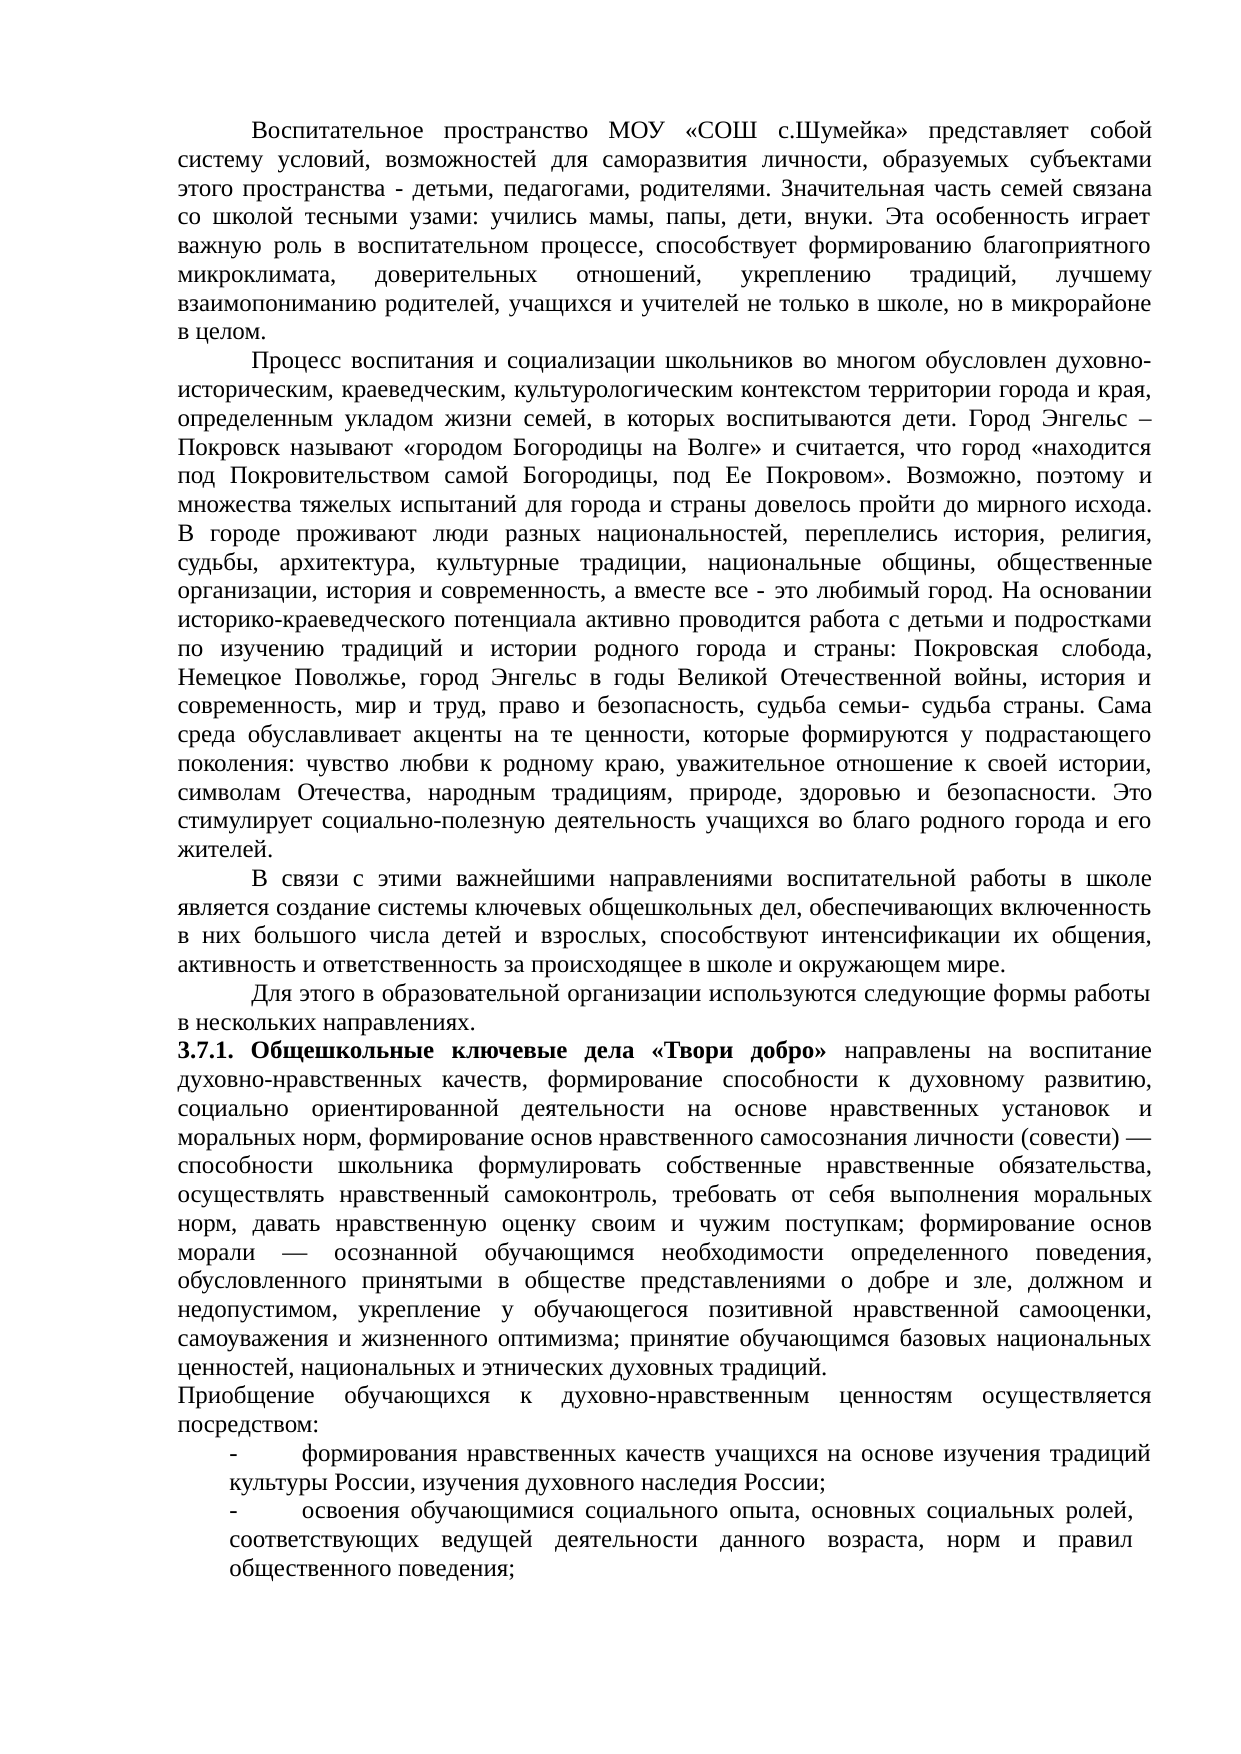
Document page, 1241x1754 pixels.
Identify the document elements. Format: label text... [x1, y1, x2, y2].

text В связи с этими важнейшими направлениями воспитательной работы в школе является создание системы ключевых общешкольных дел, обеспечивающих включенность в них большого числа детей и взрослых, способствуют интенсификации их общения, активность и ответственность за происходящее в школе и окружающем мире. [177, 863, 1152, 978]
list формирования нравственных качеств учащихся на основе изучения традиций культуры России, изучения духовного наследия России; [229, 1438, 1151, 1496]
text Процесс воспитания и социализации школьников во многом обусловлен духовно- историческим, краеведческим, культурологическим контекстом территории города и края, определенным укладом жизни семей, в которых воспитываются дети. Город Энгельс – Покровск называют «городом Богородицы на Волге» и считается, что город «находится под Покровительством самой Богородицы, под Ее Покровом». Возможно, поэтому и множества тяжелых испытаний для города и страны довелось пройти до мирного исхода. В городе проживают люди разных национальностей, переплелись история, религия, судьбы, архитектура, культурные традиции, национальные общины, общественные организации, история и современность, а вместе все - это любимый город. На основании историко-краеведческого потенциала активно проводится работа с детьми и подростками по изучению традиций и истории родного города и страны: Покровская слобода, Немецкое Поволжье, город Энгельс в годы Великой Отечественной войны, история и современность, мир и труд, право и безопасность, судьба семьи- судьба страны. Сама среда обуславливает акценты на те ценности, которые формируются у подрастающего поколения: чувство любви к родному краю, уважительное отношение к своей истории, символам Отечества, народным традициям, природе, здоровью и безопасности. Это стимулирует социально-полезную деятельность учащихся во благо родного города и его жителей. [177, 345, 1152, 863]
text Для этого в образовательной организации используются следующие формы работы в нескольких направлениях. [177, 978, 1151, 1035]
list освоения обучающимися социального опыта, основных социальных ролей, соответствующих ведущей деятельности данного возраста, норм и правил общественного поведения; [229, 1496, 1133, 1582]
text Воспитательное пространство МОУ «СОШ с.Шумейка» представляет собой систему условий, возможностей для саморазвития личности, образуемых субъектами этого пространства - детьми, педагогами, родителями. Значительная часть семей связана со школой тесными узами: учились мамы, папы, дети, внуки. Эта особенность играет важную роль в воспитательном процессе, способствует формированию благоприятного микроклимата, доверительных отношений, укреплению традиций, лучшему взаимопониманию родителей, учащихся и учителей не только в школе, но в микрорайоне в целом. [177, 115, 1152, 345]
text 3.7.1. Общешкольные ключевые дела «Твори добро» направлены на воспитание духовно-нравственных качеств, формирование способности к духовному развитию, социально ориентированной деятельности на основе нравственных установок и моральных норм, формирование основ нравственного самосознания личности (совести) — способности школьника формулировать собственные нравственные обязательства, осуществлять нравственный самоконтроль, требовать от себя выполнения моральных норм, давать нравственную оценку своим и чужим поступкам; формирование основ морали — осознанной обучающимся необходимости определенного поведения, обусловленного принятыми в обществе представлениями о добре и зле, должном и недопустимом, укрепление у обучающегося позитивной нравственной самооценки, самоуважения и жизненного оптимизма; принятие обучающимся базовых национальных ценностей, национальных и этнических духовных традиций. [177, 1035, 1152, 1380]
text Приобщение обучающихся к духовно-нравственным ценностям осуществляется посредством: [177, 1381, 1152, 1438]
